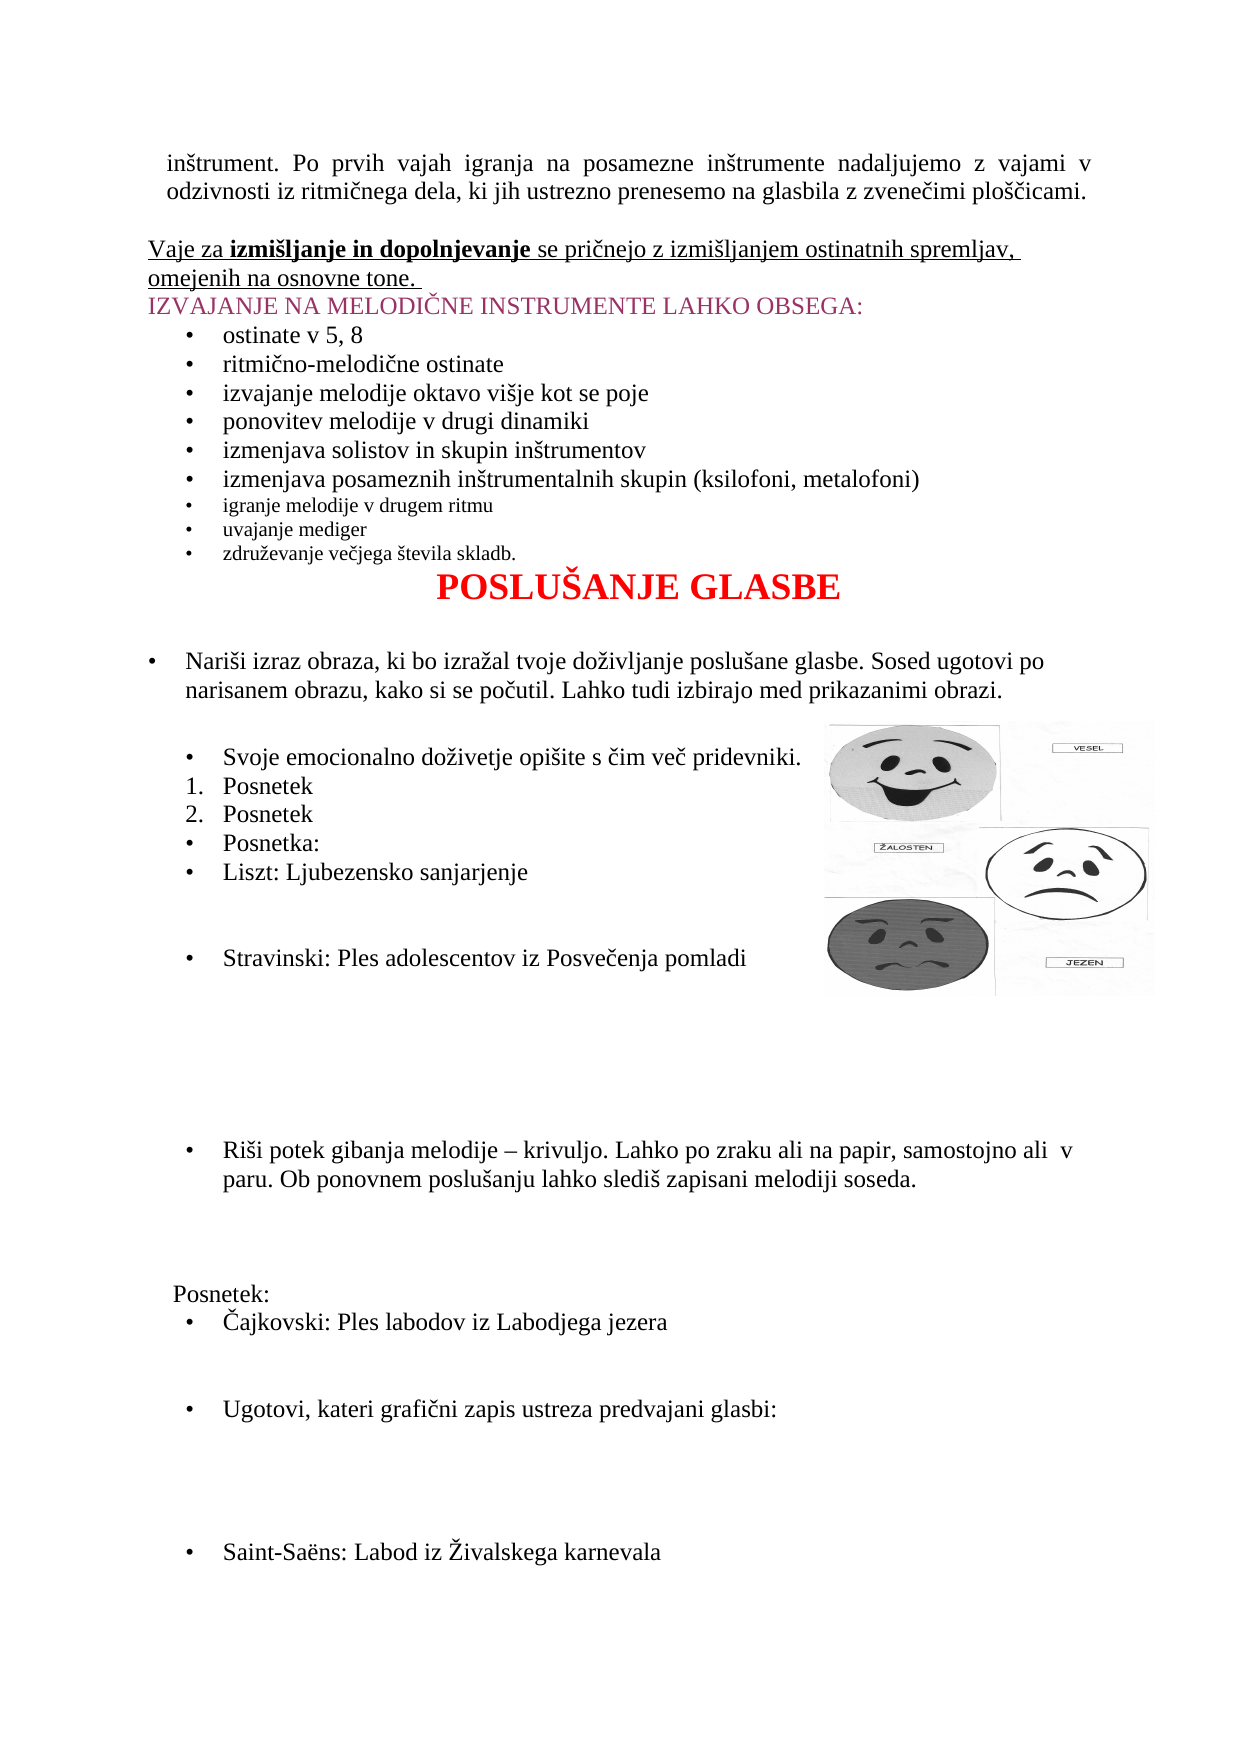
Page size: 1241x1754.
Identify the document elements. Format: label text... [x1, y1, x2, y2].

list Stravinski: Ples adolescentov iz Posvečenja pomladi [185, 943, 823, 972]
list ponovitev melodije v drugi dinamiki [185, 406, 1093, 435]
list ritmično-melodične ostinate [185, 349, 1093, 378]
list ostinate v 5, 8 [185, 320, 1093, 349]
list Posnetek [185, 771, 823, 799]
list Čajkovski: Ples labodov iz Labodjega jezera [185, 1307, 1093, 1336]
list inštrument. Po prvih vajah igranja na posamezne inštrumente nadaljujemo z vajami v odzivnosti iz ritmičnega dela, ki jih ustrezno prenesemo na glasbila z zvenečimi ploščicami. [148, 148, 1093, 205]
list Nariši izraz obraza, ki bo izražal tvoje doživljanje poslušane glasbe. Sosed ugotovi po narisanem obrazu, kako si se počutil. Lahko tudi izbirajo med prikazanimi obrazi. [148, 646, 1093, 704]
list Riši potek gibanja melodije – krivuljo. Lahko po zraku ali na papir, samostojno ali v paru. Ob ponovnem poslušanju lahko slediš zapisani melodiji soseda. [185, 1135, 1093, 1192]
list izmenjava posameznih inštrumentalnih skupin (ksilofoni, metalofoni) [185, 464, 1093, 493]
list izvajanje melodije oktavo višje kot se poje [185, 378, 1093, 406]
text Vaje za izmišljanje in dopolnjevanje se pričnejo z izmišljanjem ostinatnih spremljav, omejenih na osnovne tone. [148, 234, 1093, 291]
list Liszt: Ljubezensko sanjarjenje [185, 857, 823, 886]
list Svoje emocionalno doživetje opišite s čim več pridevniki. [185, 742, 823, 771]
text Posnetek: [148, 1279, 1093, 1307]
picture [824, 721, 1155, 996]
text IZVAJANJE NA MELODIČNE INSTRUMENTE LAHKO OBSEGA: [148, 291, 1093, 320]
list Saint-Saëns: Labod iz Živalskega karnevala [185, 1537, 1093, 1566]
list Ugotovi, kateri grafični zapis ustreza predvajani glasbi: [185, 1394, 1093, 1422]
list Posnetek [185, 799, 823, 828]
list združevanje večjega števila skladb. [185, 541, 1093, 565]
text POSLUŠANJE GLASBE [185, 565, 1093, 608]
list uvajanje mediger [185, 517, 1093, 541]
list igranje melodije v drugem ritmu [185, 493, 1093, 517]
list Posnetka: [185, 828, 823, 857]
list izmenjava solistov in skupin inštrumentov [185, 435, 1093, 464]
